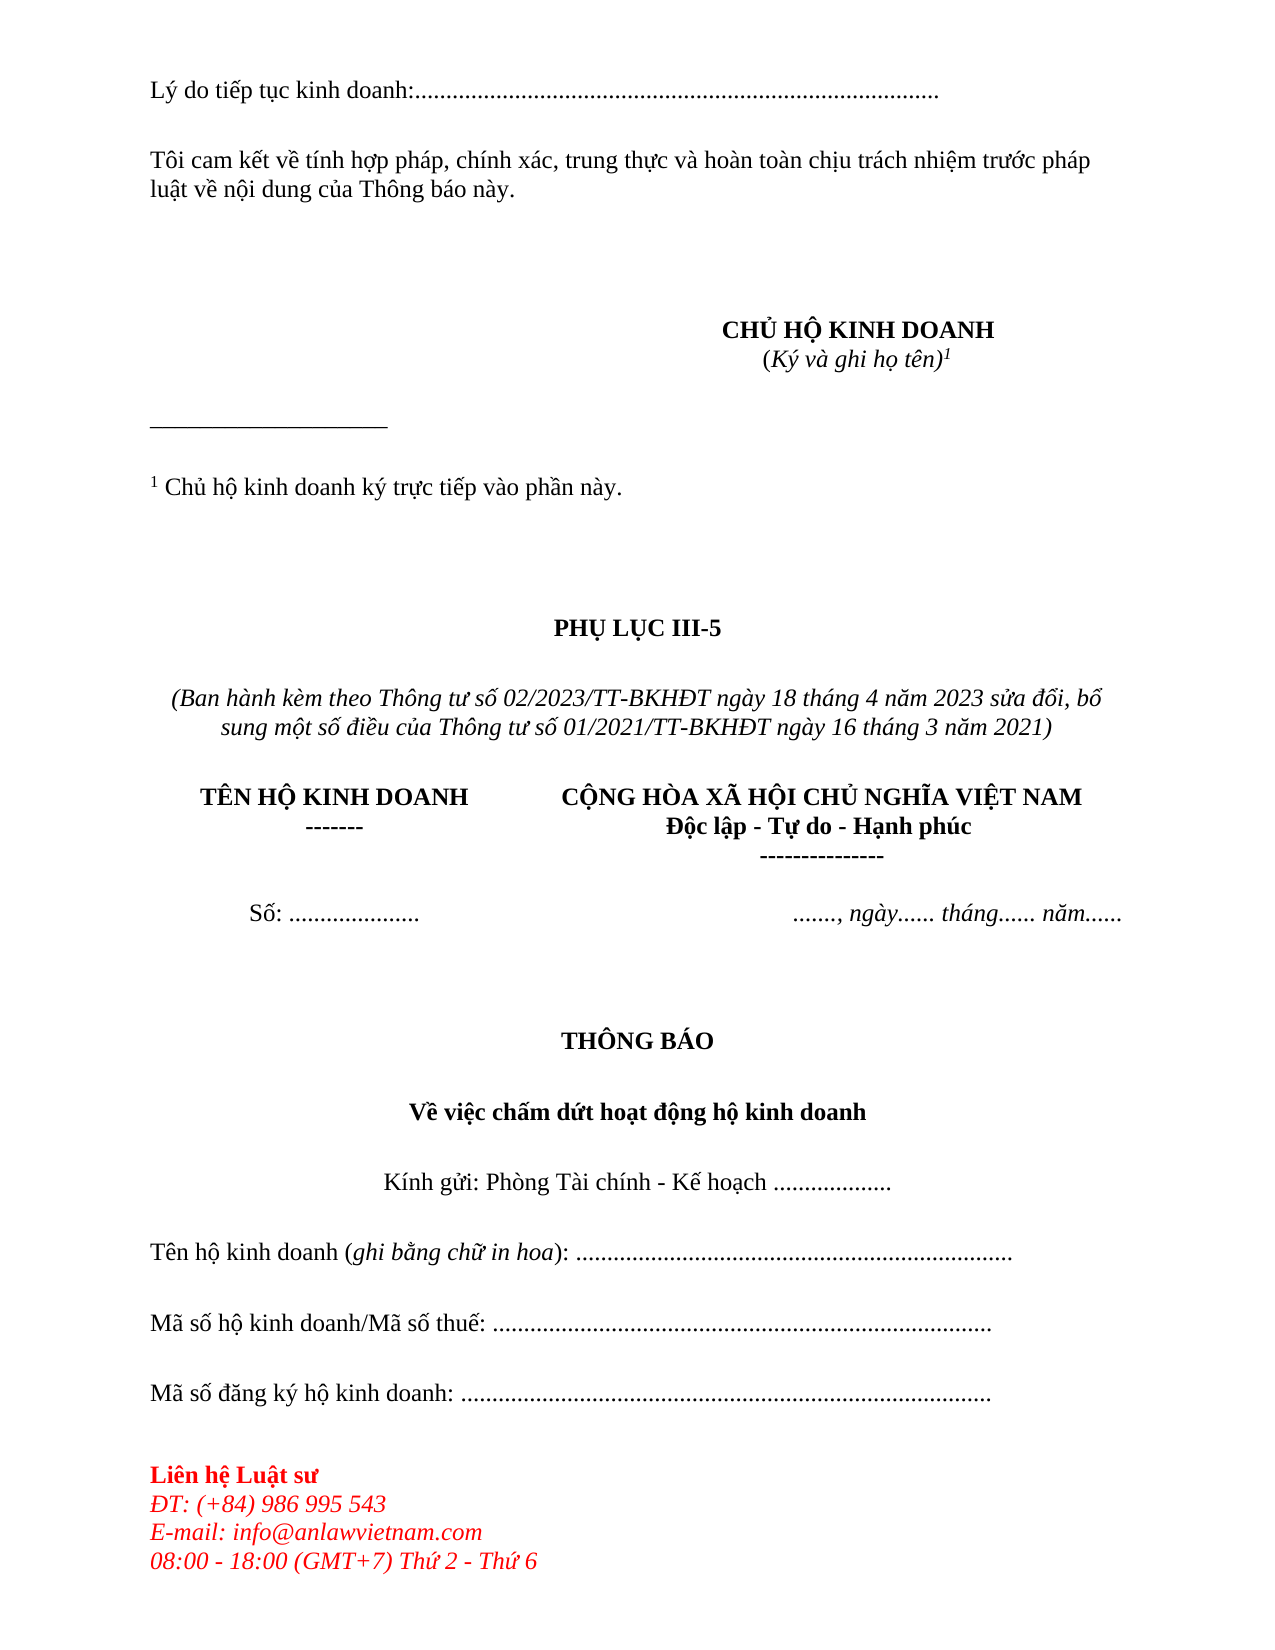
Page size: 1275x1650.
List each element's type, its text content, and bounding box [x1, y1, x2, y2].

text 1 Chủ hộ kinh doanh ký trực tiếp vào phần này. [150, 472, 1125, 501]
text Mã số đăng ký hộ kinh doanh: ..................................................................................... [150, 1378, 1125, 1407]
text THÔNG BÁO [150, 1026, 1125, 1055]
table_header CỘNG HÒA XÃ HỘI CHỦ NGHĨA VIỆT NAM Độc lập - Tự do - Hạnh phúc --------------- [519, 770, 1125, 885]
text Mã số hộ kinh doanh/Mã số thuế: ................................................................................ [150, 1308, 1125, 1337]
text (Ban hành kèm theo Thông tư số 02/2023/TT-BKHĐT ngày 18 tháng 4 năm 2023 sửa đổi, bổ sung một số điều của Thông tư số 01/2021/TT-BKHĐT ngày 16 tháng 3 năm 2021) [150, 683, 1125, 741]
text Tôi cam kết về tính hợp pháp, chính xác, trung thực và hoàn toàn chịu trách nhiệm trước pháp luật về nội dung của Thông báo này. [150, 145, 1125, 203]
text PHỤ LỤC III-5 [150, 613, 1125, 642]
text ___________________ [150, 402, 1125, 430]
text Lý do tiếp tục kinh doanh:.................................................................................... [150, 75, 1125, 104]
text Về việc chấm dứt hoạt động hộ kinh doanh [150, 1097, 1125, 1125]
table_cell ......., ngày...... tháng...... năm...... [519, 885, 1125, 943]
text Tên hộ kinh doanh (ghi bằng chữ in hoa): ...................................................................... [150, 1237, 1125, 1266]
text Kính gửi: Phòng Tài chính - Kế hoạch ................... [150, 1167, 1125, 1196]
table_cell Số: ..................... [150, 885, 518, 943]
table_header CHỦ HỘ KINH DOANH (Ký và ghi họ tên)1 [591, 303, 1125, 389]
table_header TÊN HỘ KINH DOANH ------- [150, 770, 518, 885]
table_header [150, 303, 591, 389]
